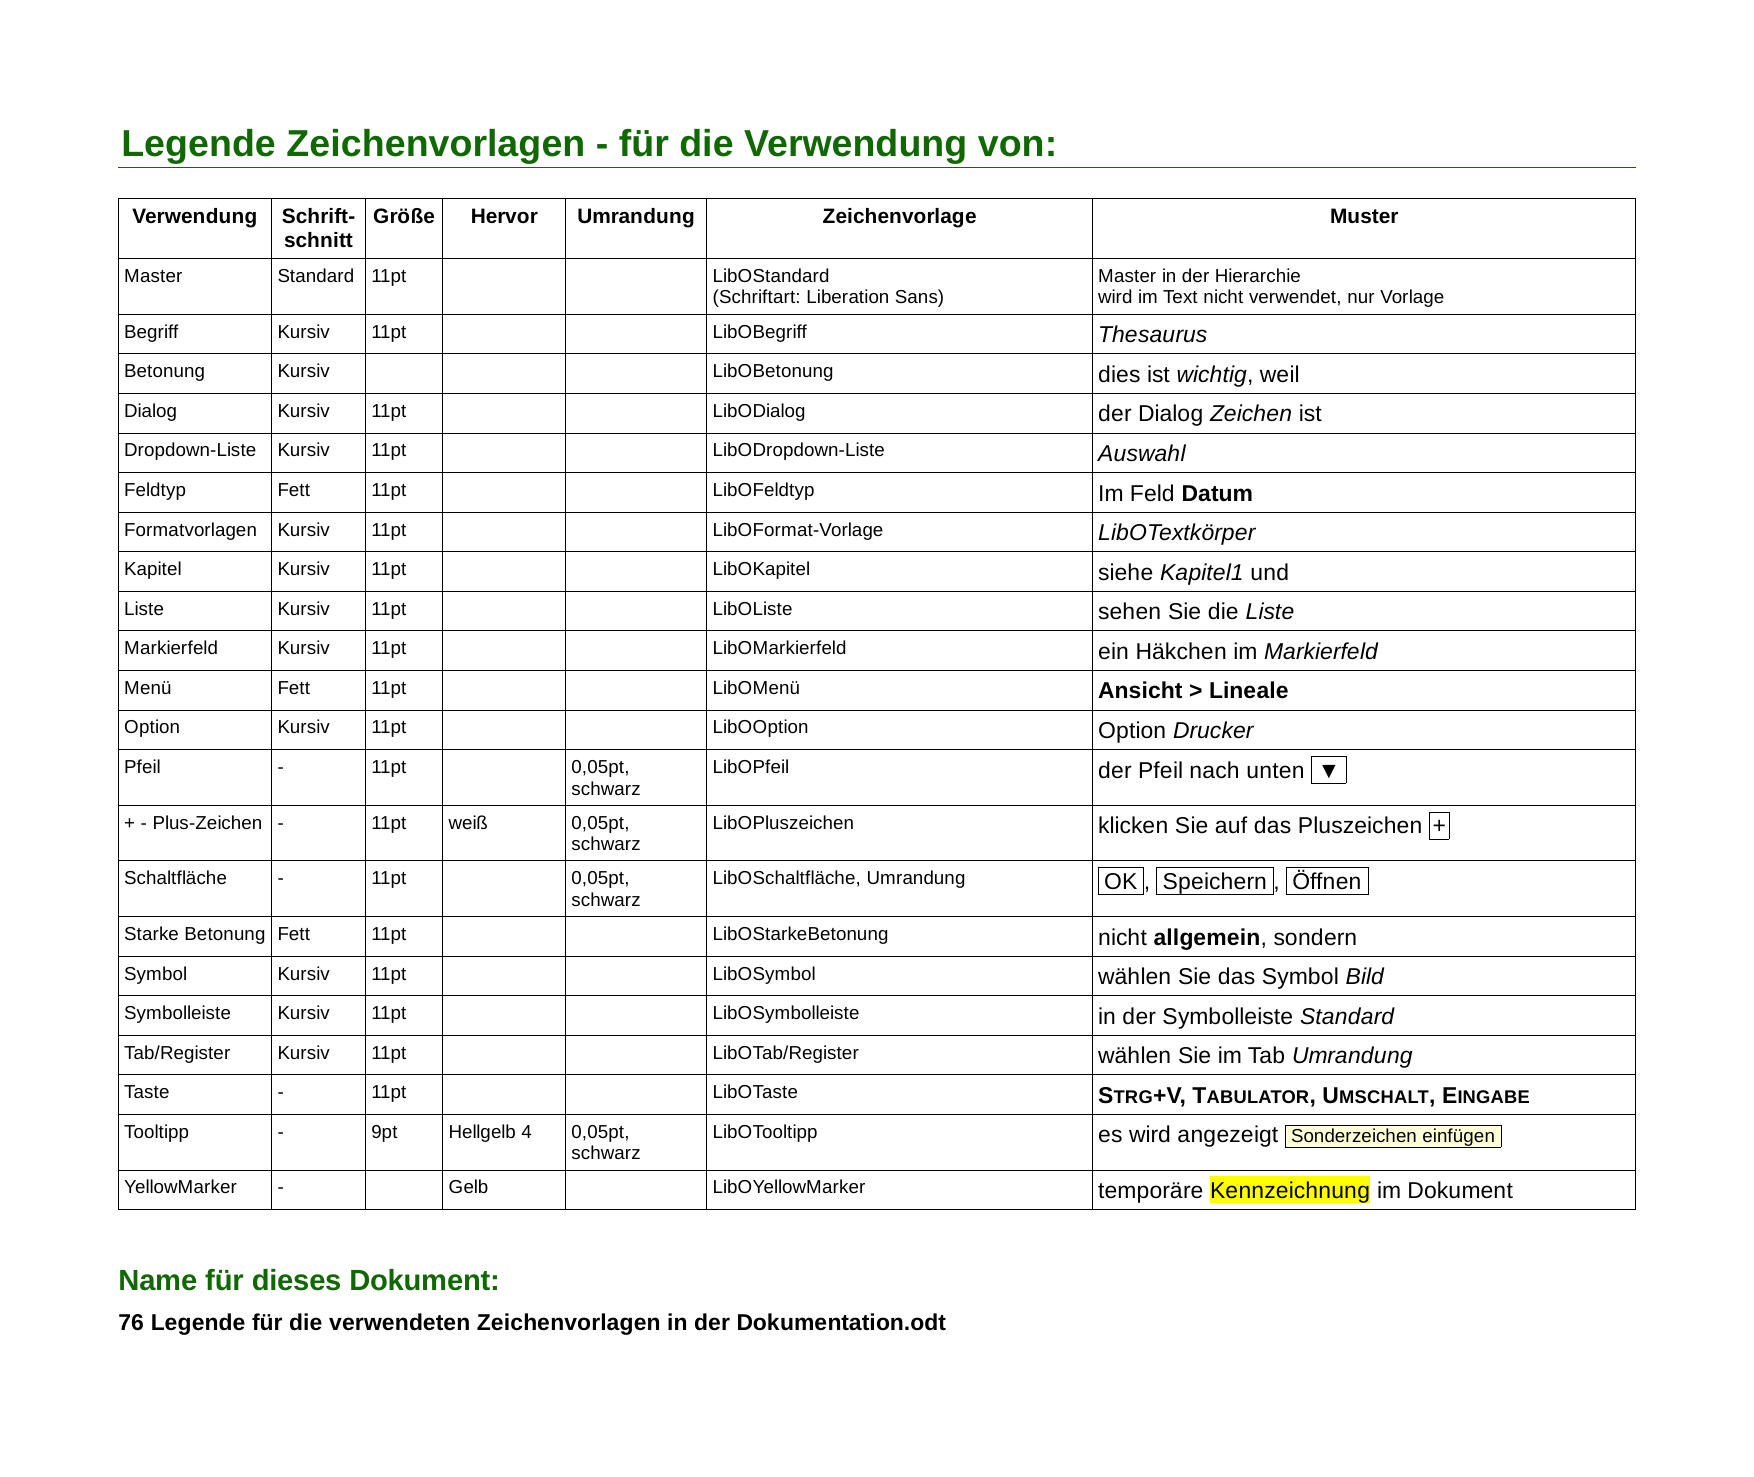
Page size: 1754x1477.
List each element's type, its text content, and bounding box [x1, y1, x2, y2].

table_cell 0,05pt, schwarz [566, 750, 706, 805]
table_cell LibOKapitel [707, 552, 1092, 591]
table_cell Symbol [119, 957, 271, 995]
table_cell Option [119, 711, 271, 749]
table_cell Taste [119, 1075, 271, 1114]
table_cell 11pt [366, 957, 442, 995]
table_cell sehen Sie die Liste [1093, 592, 1635, 630]
table_cell [566, 957, 706, 995]
table_header Hervor [443, 199, 565, 258]
table_cell LibOListe [707, 592, 1092, 630]
table_cell [566, 473, 706, 512]
table_cell 11pt [366, 1075, 442, 1114]
table_cell Schaltfläche [119, 861, 271, 916]
table_cell der Dialog Zeichen ist [1093, 394, 1635, 432]
table_cell 0,05pt, schwarz [566, 1115, 706, 1169]
table_cell 11pt [366, 996, 442, 1035]
table_cell in der Symbolleiste Standard [1093, 996, 1635, 1035]
table_cell weiß [443, 806, 565, 860]
table_cell Kursiv [272, 513, 365, 551]
table_cell [443, 259, 565, 314]
table_cell 11pt [366, 473, 442, 512]
table_cell 11pt [366, 1036, 442, 1074]
table_cell [443, 711, 565, 749]
table_cell wählen Sie das Symbol Bild [1093, 957, 1635, 995]
table_cell [566, 354, 706, 393]
table_cell LibOTextkörper [1093, 513, 1635, 551]
table_cell Kursiv [272, 996, 365, 1035]
table_cell LibOMenü [707, 671, 1092, 709]
table_cell 11pt [366, 394, 442, 432]
table_cell Markierfeld [119, 631, 271, 670]
table_cell dies ist wichtig, weil [1093, 354, 1635, 393]
table_cell [566, 394, 706, 432]
table_cell Kursiv [272, 354, 365, 393]
table_cell Im Feld Datum [1093, 473, 1635, 512]
table_cell - [272, 861, 365, 916]
table_cell ein Häkchen im Markierfeld [1093, 631, 1635, 670]
table_cell Kursiv [272, 394, 365, 432]
table_cell [566, 1075, 706, 1114]
table_cell [566, 631, 706, 670]
table_cell Strg+V, Tabulator, Umschalt, Eingabe [1093, 1075, 1635, 1114]
table_cell 11pt [366, 861, 442, 916]
table_cell [366, 1171, 442, 1209]
table_cell LibOSymbol [707, 957, 1092, 995]
table_cell 11pt [366, 259, 442, 314]
table_cell [366, 354, 442, 393]
table_cell Kursiv [272, 631, 365, 670]
table_cell [566, 315, 706, 353]
table_cell [443, 513, 565, 551]
table_cell Tooltipp [119, 1115, 271, 1169]
table_cell - [272, 1075, 365, 1114]
table_cell [443, 1036, 565, 1074]
table_cell LibOFeldtyp [707, 473, 1092, 512]
table_cell LibOYellowMarker [707, 1171, 1092, 1209]
table_cell Gelb [443, 1171, 565, 1209]
table_cell [566, 552, 706, 591]
table_cell 9pt [366, 1115, 442, 1169]
table_cell 11pt [366, 711, 442, 749]
table_cell Symbolleiste [119, 996, 271, 1035]
table_cell LibOTaste [707, 1075, 1092, 1114]
table_cell Begriff [119, 315, 271, 353]
table_cell LibOPfeil [707, 750, 1092, 805]
table_cell - [272, 1115, 365, 1169]
table_cell siehe Kapitel1 und [1093, 552, 1635, 591]
table_cell YellowMarker [119, 1171, 271, 1209]
table_cell [443, 750, 565, 805]
table_cell - [272, 806, 365, 860]
table_cell [443, 315, 565, 353]
table_cell 11pt [366, 592, 442, 630]
table_cell Fett [272, 473, 365, 512]
table_cell [443, 354, 565, 393]
table_cell Betonung [119, 354, 271, 393]
table_cell Hellgelb 4 [443, 1115, 565, 1169]
table_header Umrandung [566, 199, 706, 258]
table_cell Menü [119, 671, 271, 709]
table_cell Standard [272, 259, 365, 314]
table_cell Pfeil [119, 750, 271, 805]
table_cell [566, 996, 706, 1035]
table_cell [566, 711, 706, 749]
table_cell [566, 259, 706, 314]
table_cell [443, 957, 565, 995]
table_cell nicht allgemein, sondern [1093, 917, 1635, 956]
table_cell [443, 473, 565, 512]
table_cell [443, 861, 565, 916]
table_header Muster [1093, 199, 1635, 258]
table_cell [443, 631, 565, 670]
table_cell [443, 434, 565, 472]
table_cell 11pt [366, 750, 442, 805]
table_cell Kursiv [272, 957, 365, 995]
table_cell Fett [272, 917, 365, 956]
table_cell [443, 394, 565, 432]
table_cell LibOTooltipp [707, 1115, 1092, 1169]
table_cell LibODropdown-Liste [707, 434, 1092, 472]
table_cell [443, 671, 565, 709]
table_cell Master in der Hierarchie wird im Text nicht verwendet, nur Vorlage [1093, 259, 1635, 314]
table_cell [443, 1075, 565, 1114]
table_cell Ansicht > Lineale [1093, 671, 1635, 709]
table_cell Auswahl [1093, 434, 1635, 472]
table_cell es wird angezeigt Sonderzeichen einfügen [1093, 1115, 1635, 1169]
table_cell [443, 592, 565, 630]
table_cell Dialog [119, 394, 271, 432]
table_cell 0,05pt, schwarz [566, 861, 706, 916]
table_cell Master [119, 259, 271, 314]
table_cell OK, Speichern, Öffnen [1093, 861, 1635, 916]
table_cell Liste [119, 592, 271, 630]
table_cell LibOMarkierfeld [707, 631, 1092, 670]
table_header Zeichenvorlage [707, 199, 1092, 258]
table_cell LibOSymbolleiste [707, 996, 1092, 1035]
table_header Größe [366, 199, 442, 258]
table_cell 0,05pt, schwarz [566, 806, 706, 860]
table_cell Kapitel [119, 552, 271, 591]
table_cell 11pt [366, 806, 442, 860]
table_cell Kursiv [272, 315, 365, 353]
table_cell LibOOption [707, 711, 1092, 749]
table_cell [443, 552, 565, 591]
table_cell Tab/Register [119, 1036, 271, 1074]
table_cell LibOBegriff [707, 315, 1092, 353]
table_cell 11pt [366, 671, 442, 709]
table_cell LibOStandard (Schriftart: Liberation Sans) [707, 259, 1092, 314]
subtitle Name für dieses Dokument: [118, 1263, 1636, 1297]
table_cell Dropdown-Liste [119, 434, 271, 472]
table_cell [566, 1171, 706, 1209]
table_cell Option Drucker [1093, 711, 1635, 749]
subtitle Legende Zeichenvorlagen - für die Verwendung von: [118, 118, 1636, 167]
table_cell Kursiv [272, 552, 365, 591]
table_cell LibOStarkeBetonung [707, 917, 1092, 956]
table_cell [566, 671, 706, 709]
table_cell LibODialog [707, 394, 1092, 432]
table_cell [566, 513, 706, 551]
table_header Verwendung [119, 199, 271, 258]
table_header Schrift-schnitt [272, 199, 365, 258]
table_cell [566, 592, 706, 630]
table_cell Fett [272, 671, 365, 709]
table_cell 11pt [366, 631, 442, 670]
table_cell 11pt [366, 434, 442, 472]
table_cell LibOBetonung [707, 354, 1092, 393]
table_cell Formatvorlagen [119, 513, 271, 551]
table_cell Kursiv [272, 1036, 365, 1074]
table_cell 11pt [366, 552, 442, 591]
table_cell - [272, 750, 365, 805]
table_cell klicken Sie auf das Pluszeichen + [1093, 806, 1635, 860]
table_cell Kursiv [272, 711, 365, 749]
table_cell [566, 1036, 706, 1074]
text 76 Legende für die verwendeten Zeichenvorlagen in der Dokumentation.odt [118, 1309, 1636, 1336]
table_cell [443, 917, 565, 956]
table_cell 11pt [366, 917, 442, 956]
table_cell 11pt [366, 513, 442, 551]
table_cell Starke Betonung [119, 917, 271, 956]
table_cell Feldtyp [119, 473, 271, 512]
table_cell Thesaurus [1093, 315, 1635, 353]
table_cell LibOFormat-Vorlage [707, 513, 1092, 551]
table_cell Kursiv [272, 592, 365, 630]
table_cell LibOSchaltfläche, Umrandung [707, 861, 1092, 916]
table_cell [566, 917, 706, 956]
table_cell der Pfeil nach unten ▼ [1093, 750, 1635, 805]
table_cell [566, 434, 706, 472]
table_cell 11pt [366, 315, 442, 353]
table_cell wählen Sie im Tab Umrandung [1093, 1036, 1635, 1074]
table_cell LibOTab/Register [707, 1036, 1092, 1074]
table_cell [443, 996, 565, 1035]
table_cell Kursiv [272, 434, 365, 472]
table_cell + - Plus-Zeichen [119, 806, 271, 860]
table_cell LibOPluszeichen [707, 806, 1092, 860]
table_cell temporäre Kennzeichnung im Dokument [1093, 1171, 1635, 1209]
table_cell - [272, 1171, 365, 1209]
